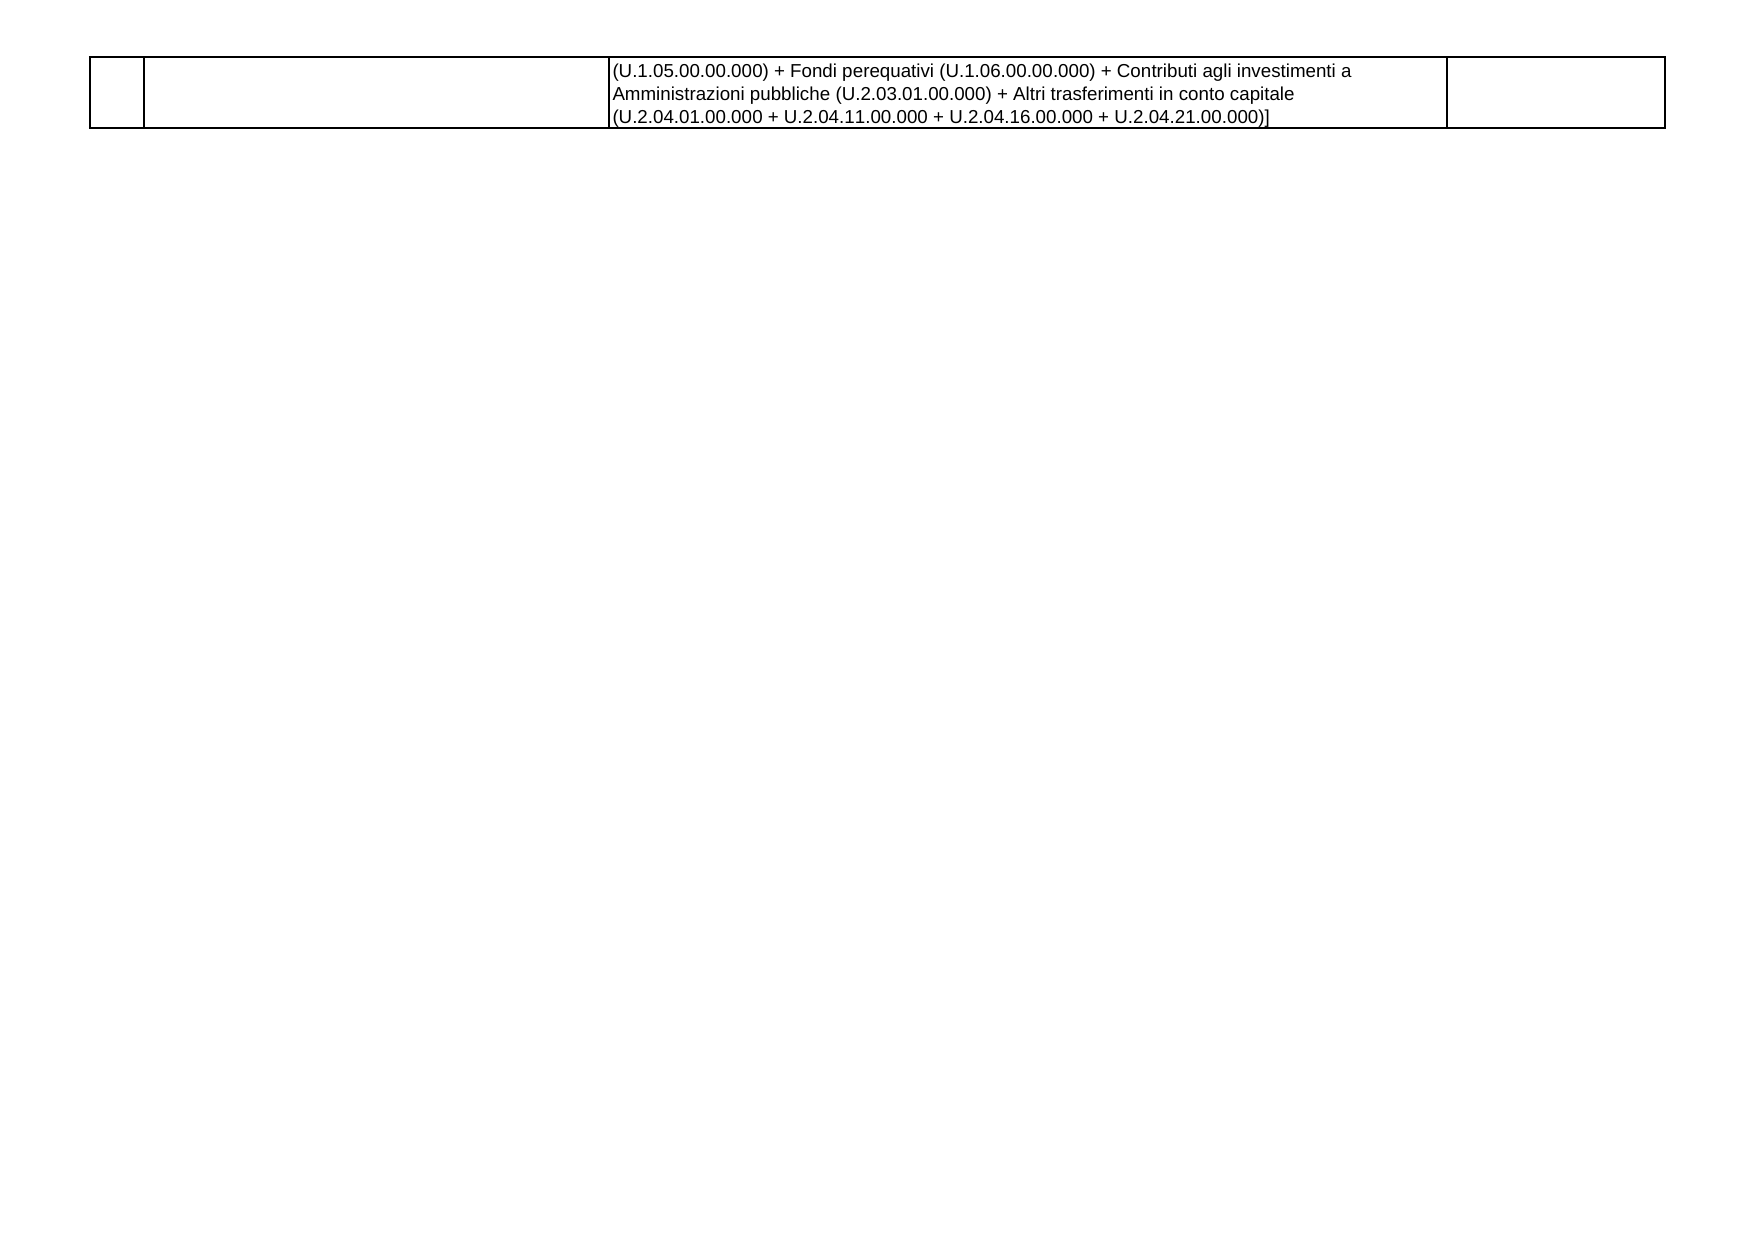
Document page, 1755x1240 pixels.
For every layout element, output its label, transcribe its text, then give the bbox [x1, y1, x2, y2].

table_cell [145, 58, 608, 127]
table_cell [91, 58, 143, 127]
table_cell (U.1.05.00.00.000) + Fondi perequativi (U.1.06.00.00.000) + Contributi agli investimenti a Amministrazioni pubbliche (U.2.03.01.00.000) + Altri trasferimenti in conto capitale (U.2.04.01.00.000 + U.2.04.11.00.000 + U.2.04.16.00.000 + U.2.04.21.00.000)] [610, 58, 1446, 127]
table_cell [1448, 58, 1664, 127]
